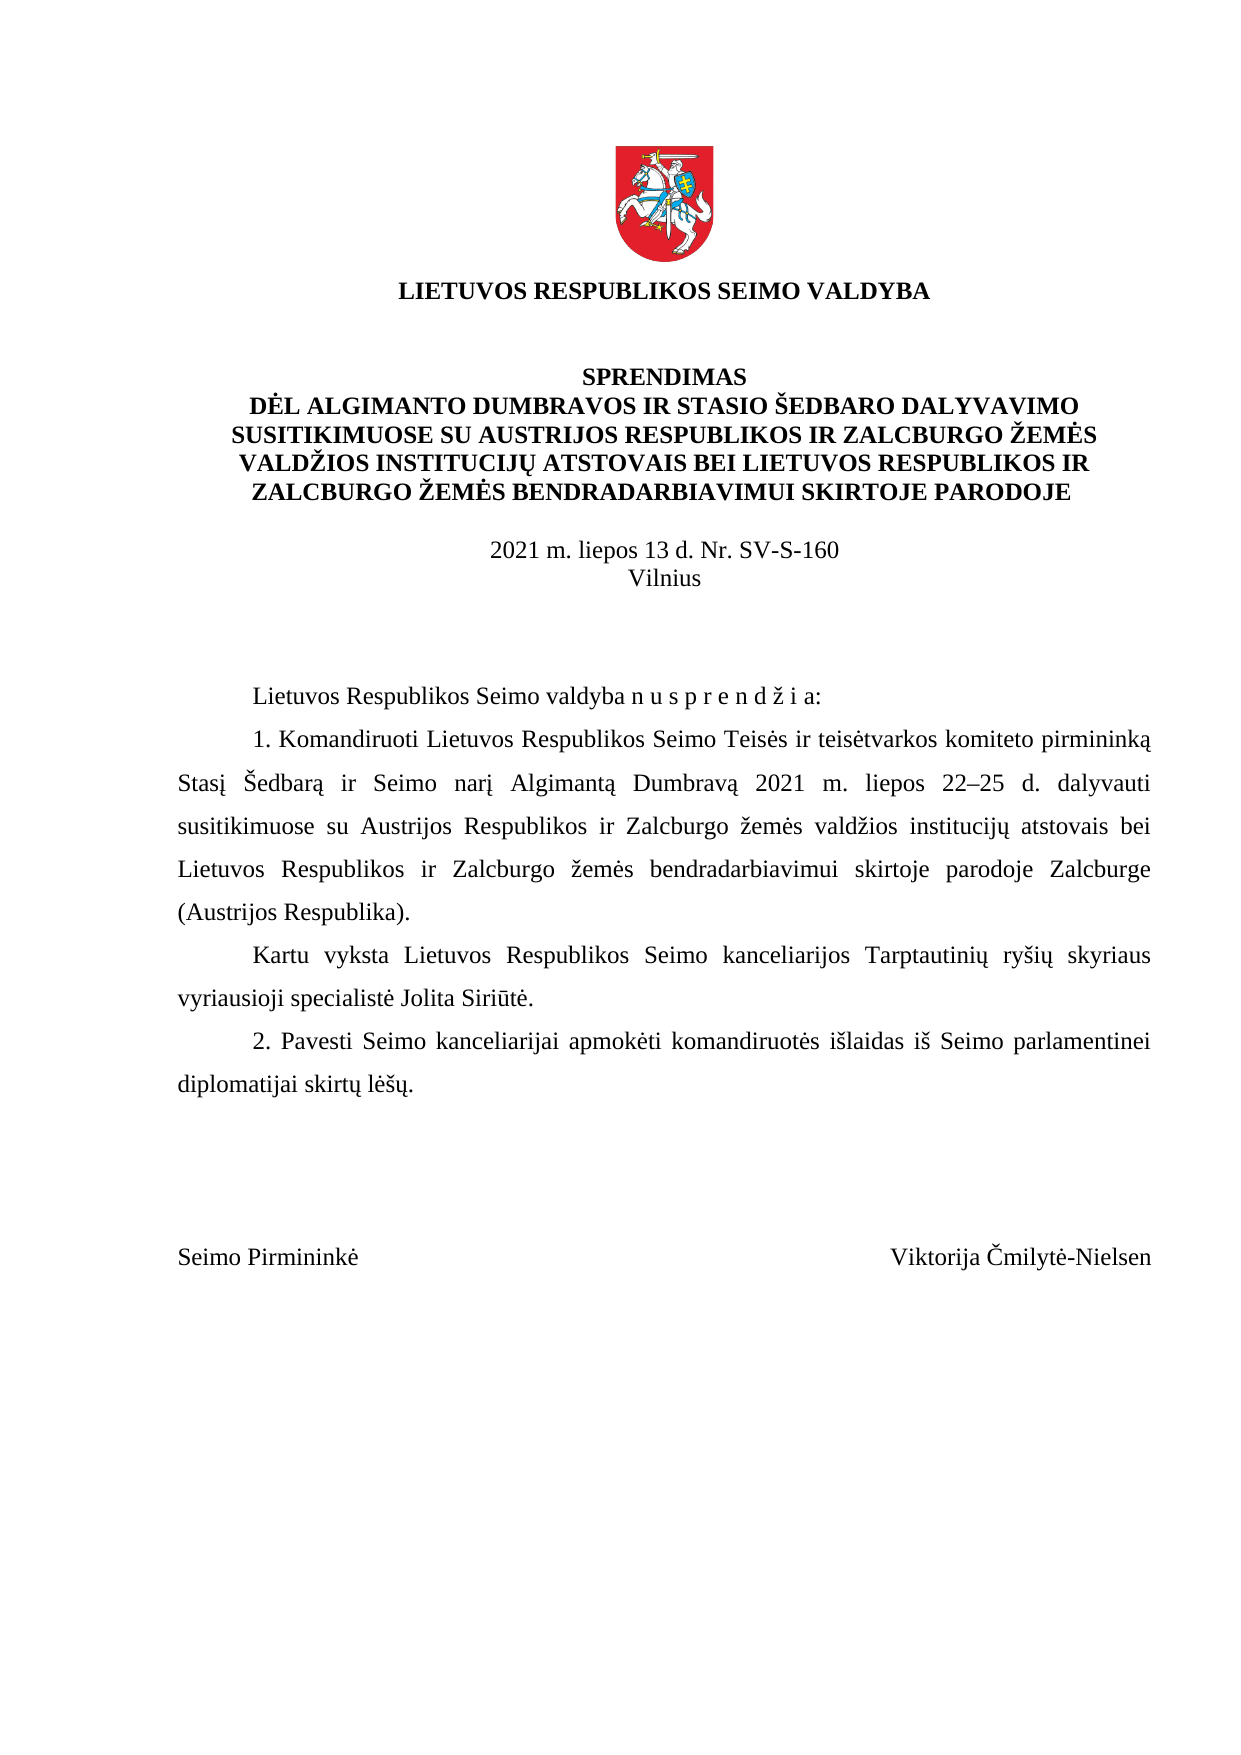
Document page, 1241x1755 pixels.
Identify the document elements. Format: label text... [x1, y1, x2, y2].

text LIETUVOS RESPUBLIKOS SEIMO VALDYBA [177, 276, 1152, 305]
text 2. Pavesti Seimo kanceliarijai apmokėti komandiruotės išlaidas iš Seimo parlamentinei diplomatijai skirtų lėšų. [177, 1026, 1152, 1098]
text Seimo Pirmininkė Viktorija Čmilytė-Nielsen [177, 1242, 1152, 1271]
text Lietuvos Respublikos Seimo valdyba nusprendžia: [177, 681, 1152, 710]
text 2021 m. liepos 13 d. Nr. SV-S-160 [177, 535, 1152, 563]
text Vilnius [177, 563, 1152, 592]
text Kartu vyksta Lietuvos Respublikos Seimo kanceliarijos Tarptautinių ryšių skyriaus vyriausioji specialistė Jolita Siriūtė. [177, 940, 1152, 1012]
text SPRENDIMAS [177, 362, 1152, 391]
text 1. Komandiruoti Lietuvos Respublikos Seimo Teisės ir teisėtvarkos komiteto pirmininką Stasį Šedbarą ir Seimo narį Algimantą Dumbravą 2021 m. liepos 22–25 d. dalyvauti susitikimuose su Austrijos Respublikos ir Zalcburgo žemės valdžios institucijų atstovais bei Lietuvos Respublikos ir Zalcburgo žemės bendradarbiavimui skirtoje parodoje Zalcburge (Austrijos Respublika). [177, 724, 1152, 926]
text DĖL ALGIMANTO DUMBRAVOS IR STASIO ŠEDBARO DALYVAVIMO SUSITIKIMUOSE SU AUSTRIJOS RESPUBLIKOS IR ZALCBURGO ŽEMĖS valdžios INSTITUCIJŲ ATSTOVAIS BEI LIETUVOS RESPUBLIKOS IR ZALCBURGO ŽEMĖS BENDRADARBIAVIMUI SKIRTOJE PARODOJE [177, 391, 1152, 506]
